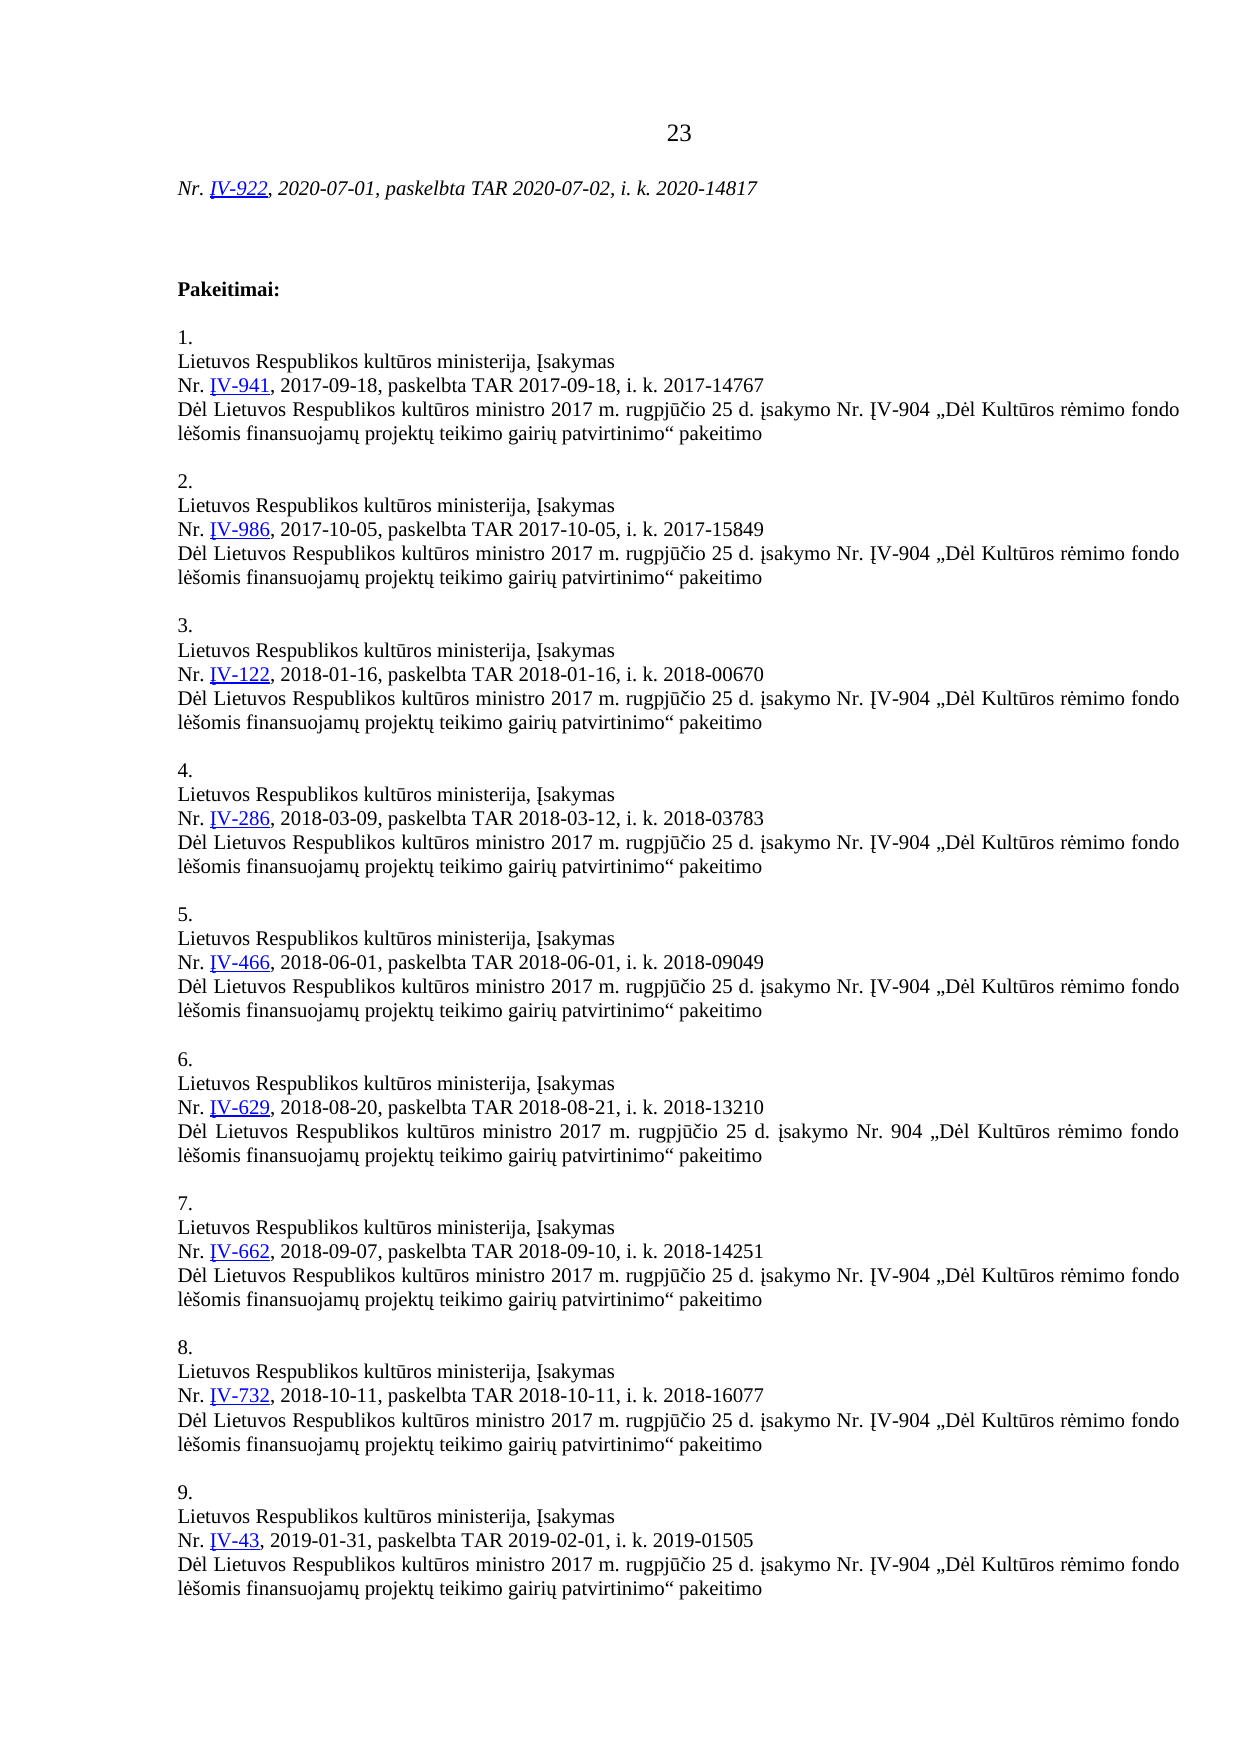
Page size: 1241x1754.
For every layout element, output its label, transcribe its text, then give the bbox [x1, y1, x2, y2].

text 1. [177, 325, 1181, 349]
text Nr. ĮV-466, 2018-06-01, paskelbta TAR 2018-06-01, i. k. 2018-09049 [177, 950, 1181, 974]
text Nr. ĮV-941, 2017-09-18, paskelbta TAR 2017-09-18, i. k. 2017-14767 [177, 373, 1181, 397]
text Dėl Lietuvos Respublikos kultūros ministro 2017 m. rugpjūčio 25 d. įsakymo Nr. 904 „Dėl Kultūros rėmimo fondo lėšomis finansuojamų projektų teikimo gairių patvirtinimo“ pakeitimo [177, 1119, 1181, 1167]
text 6. [177, 1047, 1181, 1071]
text Lietuvos Respublikos kultūros ministerija, Įsakymas [177, 926, 1181, 950]
text Nr. ĮV-286, 2018-03-09, paskelbta TAR 2018-03-12, i. k. 2018-03783 [177, 806, 1181, 830]
text Nr. ĮV-986, 2017-10-05, paskelbta TAR 2017-10-05, i. k. 2017-15849 [177, 517, 1181, 541]
text Nr. ĮV-122, 2018-01-16, paskelbta TAR 2018-01-16, i. k. 2018-00670 [177, 662, 1181, 686]
text Dėl Lietuvos Respublikos kultūros ministro 2017 m. rugpjūčio 25 d. įsakymo Nr. ĮV-904 „Dėl Kultūros rėmimo fondo lėšomis finansuojamų projektų teikimo gairių patvirtinimo“ pakeitimo [177, 1263, 1181, 1311]
text Lietuvos Respublikos kultūros ministerija, Įsakymas [177, 1504, 1181, 1528]
text Dėl Lietuvos Respublikos kultūros ministro 2017 m. rugpjūčio 25 d. įsakymo Nr. ĮV-904 „Dėl Kultūros rėmimo fondo lėšomis finansuojamų projektų teikimo gairių patvirtinimo“ pakeitimo [177, 397, 1181, 445]
text Dėl Lietuvos Respublikos kultūros ministro 2017 m. rugpjūčio 25 d. įsakymo Nr. ĮV-904 „Dėl Kultūros rėmimo fondo lėšomis finansuojamų projektų teikimo gairių patvirtinimo“ pakeitimo [177, 1552, 1181, 1600]
text Lietuvos Respublikos kultūros ministerija, Įsakymas [177, 1359, 1181, 1383]
text Dėl Lietuvos Respublikos kultūros ministro 2017 m. rugpjūčio 25 d. įsakymo Nr. ĮV-904 „Dėl Kultūros rėmimo fondo lėšomis finansuojamų projektų teikimo gairių patvirtinimo“ pakeitimo [177, 686, 1181, 734]
text Lietuvos Respublikos kultūros ministerija, Įsakymas [177, 637, 1181, 662]
text Dėl Lietuvos Respublikos kultūros ministro 2017 m. rugpjūčio 25 d. įsakymo Nr. ĮV-904 „Dėl Kultūros rėmimo fondo lėšomis finansuojamų projektų teikimo gairių patvirtinimo“ pakeitimo [177, 541, 1181, 589]
text Nr. ĮV-43, 2019-01-31, paskelbta TAR 2019-02-01, i. k. 2019-01505 [177, 1528, 1181, 1552]
text Nr. ĮV-732, 2018-10-11, paskelbta TAR 2018-10-11, i. k. 2018-16077 [177, 1383, 1181, 1407]
text 9. [177, 1480, 1181, 1504]
text Dėl Lietuvos Respublikos kultūros ministro 2017 m. rugpjūčio 25 d. įsakymo Nr. ĮV-904 „Dėl Kultūros rėmimo fondo lėšomis finansuojamų projektų teikimo gairių patvirtinimo“ pakeitimo [177, 974, 1181, 1022]
text Dėl Lietuvos Respublikos kultūros ministro 2017 m. rugpjūčio 25 d. įsakymo Nr. ĮV-904 „Dėl Kultūros rėmimo fondo lėšomis finansuojamų projektų teikimo gairių patvirtinimo“ pakeitimo [177, 830, 1181, 878]
text 3. [177, 613, 1181, 637]
text Lietuvos Respublikos kultūros ministerija, Įsakymas [177, 782, 1181, 806]
text Pakeitimai: [177, 277, 1181, 301]
text Nr. ĮV-662, 2018-09-07, paskelbta TAR 2018-09-10, i. k. 2018-14251 [177, 1239, 1181, 1263]
text Lietuvos Respublikos kultūros ministerija, Įsakymas [177, 1071, 1181, 1095]
text Lietuvos Respublikos kultūros ministerija, Įsakymas [177, 493, 1181, 517]
text Lietuvos Respublikos kultūros ministerija, Įsakymas [177, 349, 1181, 373]
text Nr. ĮV-629, 2018-08-20, paskelbta TAR 2018-08-21, i. k. 2018-13210 [177, 1095, 1181, 1119]
text 8. [177, 1335, 1181, 1359]
text Dėl Lietuvos Respublikos kultūros ministro 2017 m. rugpjūčio 25 d. įsakymo Nr. ĮV-904 „Dėl Kultūros rėmimo fondo lėšomis finansuojamų projektų teikimo gairių patvirtinimo“ pakeitimo [177, 1407, 1181, 1456]
text 4. [177, 758, 1181, 782]
text Lietuvos Respublikos kultūros ministerija, Įsakymas [177, 1215, 1181, 1239]
text 2. [177, 469, 1181, 493]
text Nr. ĮV-922, 2020-07-01, paskelbta TAR 2020-07-02, i. k. 2020-14817 [177, 176, 1181, 200]
text 5. [177, 902, 1181, 926]
text 7. [177, 1191, 1181, 1215]
